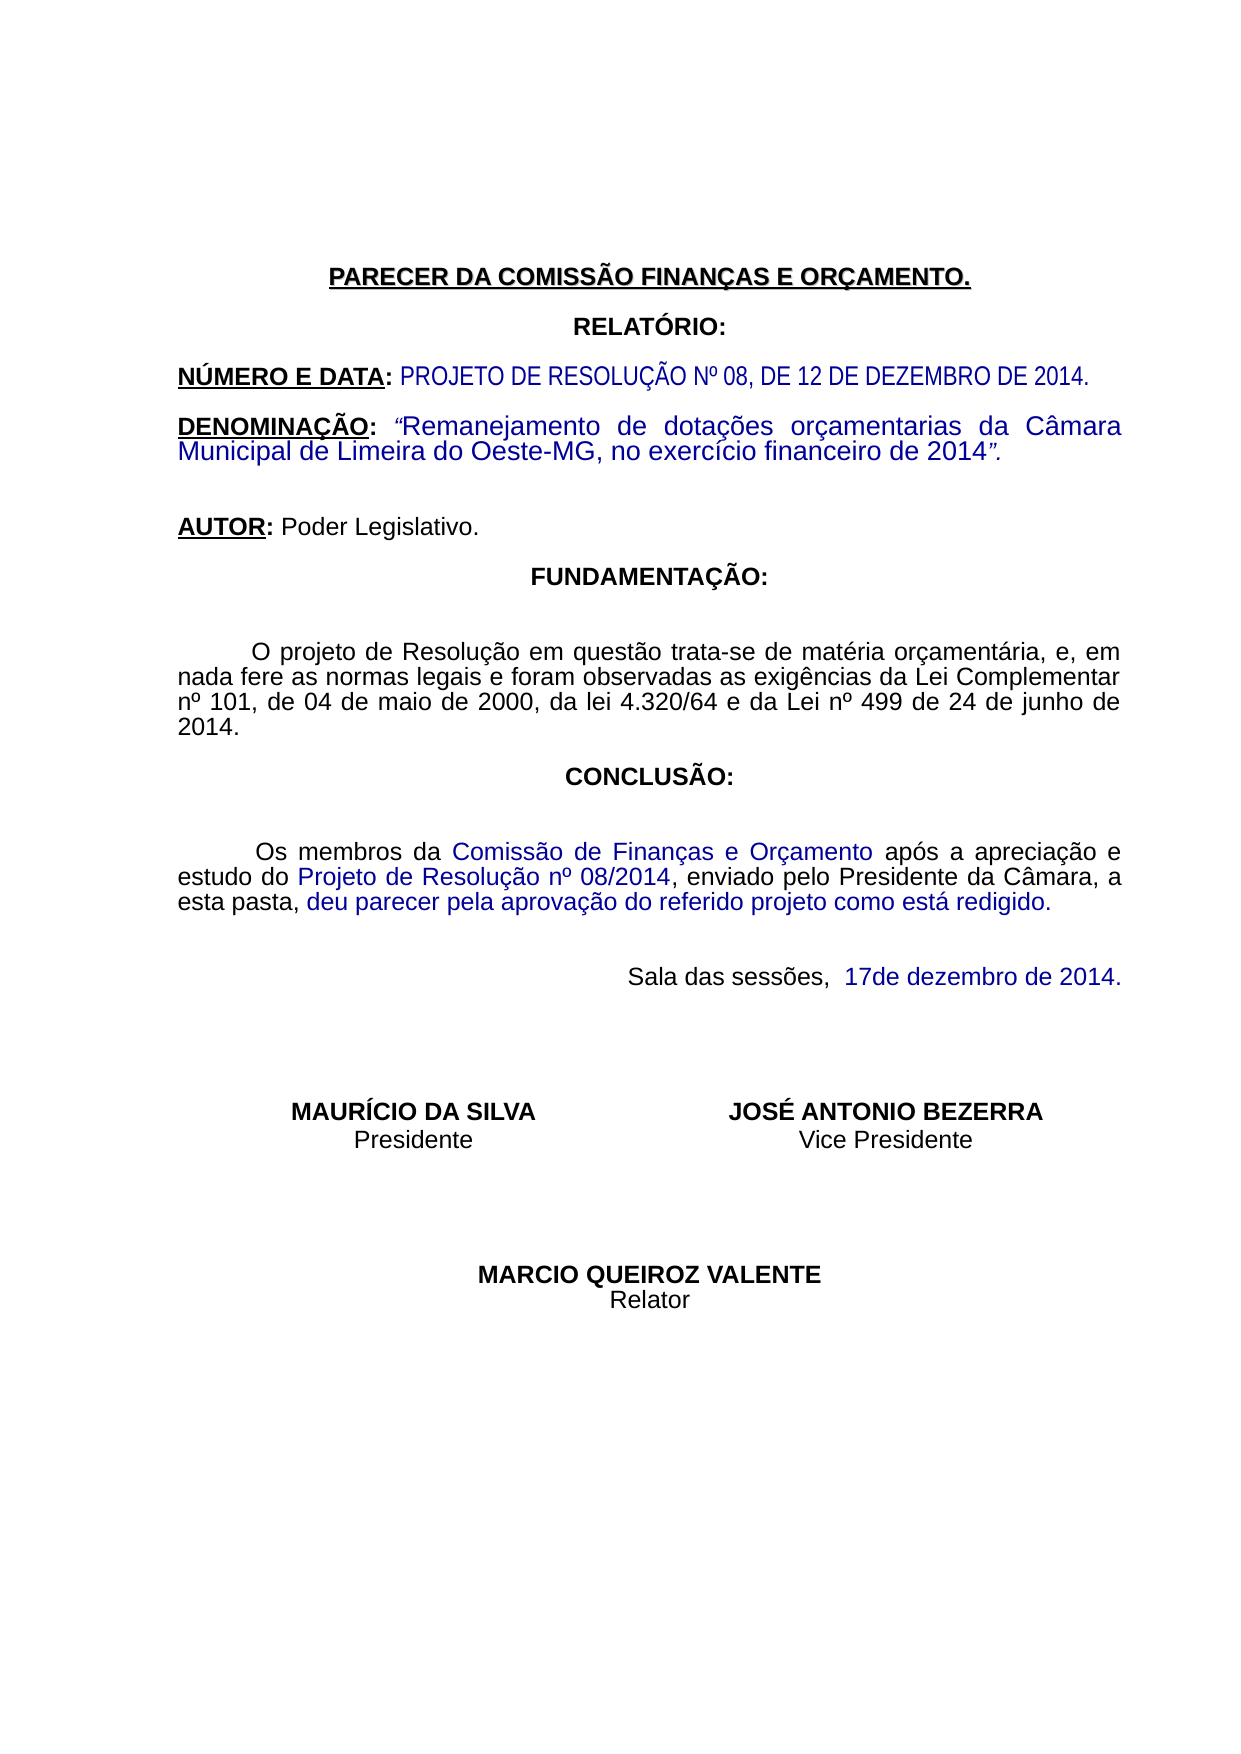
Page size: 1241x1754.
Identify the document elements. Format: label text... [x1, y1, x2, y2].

text FUNDAMENTAÇÃO: [177, 566, 1122, 591]
table_header [170, 1185, 502, 1213]
text NÚMERO E DATA: PROJETO DE RESOLUÇÃO Nº 08, DE 12 DE DEZEMBRO DE 2014. [177, 366, 649, 391]
text NÚMERO E DATA: PROJETO DE RESOLUÇÃO Nº 08, DE 12 DE DEZEMBRO DE 2014. [641, 366, 1122, 391]
table_header MAURÍCIO DA SILVA Presidente [177, 1091, 649, 1160]
text RELATÓRIO: [177, 316, 1122, 341]
table_header [502, 1185, 834, 1213]
text Sala das sessões, 17de dezembro de 2014. [177, 966, 1122, 991]
text DENOMINAÇÃO: “Remanejamento de dotações orçamentarias da Câmara Municipal de Limeira do Oeste-MG, no exercício financeiro de 2014”. [177, 416, 1122, 466]
text Relator [177, 1288, 1122, 1313]
text AUTOR: Poder Legislativo. [177, 516, 1122, 541]
text O projeto de Resolução em questão trata-se de matéria orçamentária, e, em nada fere as normas legais e foram observadas as exigências da Lei Complementar nº 101, de 04 de maio de 2000, da lei 4.320/64 e da Lei nº 499 de 24 de junho de 2014. [177, 641, 1122, 741]
text CONCLUSÃO: [177, 766, 1122, 791]
table_header JOSÉ ANTONIO BEZERRA Vice Presidente [650, 1091, 1122, 1160]
text PARECER DA COMISSÃO FINANÇAS E ORÇAMENTO. [177, 266, 1122, 291]
table_header [834, 1185, 1167, 1213]
text Os membros da Comissão de Finanças e Orçamento após a apreciação e estudo do Projeto de Resolução nº 08/2014, enviado pelo Presidente da Câmara, a esta pasta, deu parecer pela aprovação do referido projeto como está redigido. [177, 841, 1122, 916]
text MARCIO QUEIROZ VALENTE [177, 1263, 1122, 1288]
